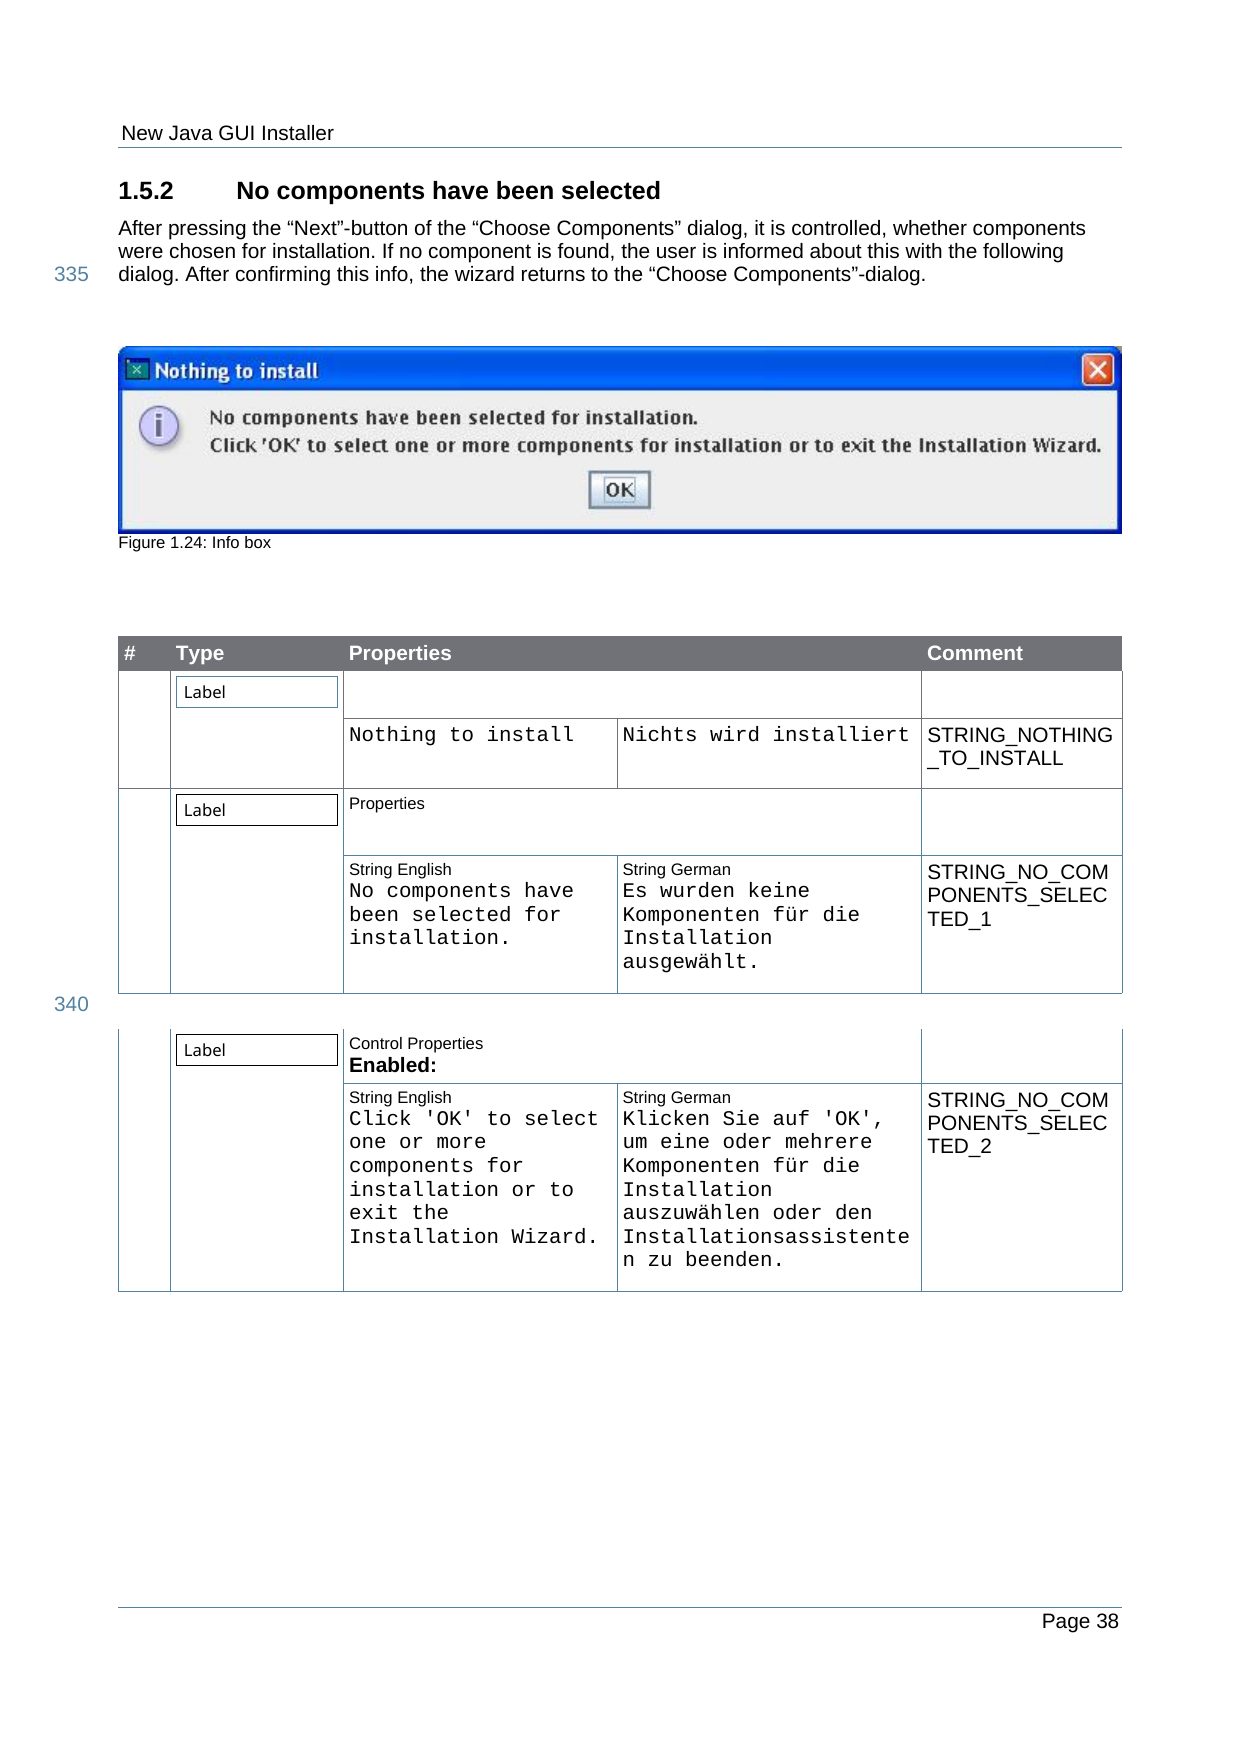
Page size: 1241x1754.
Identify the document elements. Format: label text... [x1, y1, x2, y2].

table_header [344, 671, 921, 718]
text Figure 1.24: Info box [118, 534, 1122, 552]
text After pressing the “Next”-button of the “Choose Components” dialog, it is controlled, whether components were chosen for installation. If no component is found, the user is informed about this with the following dialog. After confirming this info, the wizard returns to the “Choose Components”-dialog. [118, 216, 1122, 286]
table_cell STRING_NOTHING_TO_INSTALL [922, 719, 1122, 788]
table_header # [118, 636, 170, 671]
subtitle No components have been selected [118, 177, 1122, 205]
table_header Control Properties Enabled: <Yes/No> [344, 1029, 921, 1083]
table_cell String German Klicken Sie auf 'OK', um eine oder mehrere Komponenten für die Installation auszuwählen oder den Installationsassistenten zu beenden. [618, 1084, 921, 1291]
table_cell Nichts wird installiert [618, 719, 921, 788]
table_header [171, 1029, 343, 1291]
table_cell String German Es wurden keine Komponenten für die Installation ausgewählt. [618, 856, 921, 993]
table_header [922, 789, 1122, 855]
table_header [922, 671, 1122, 718]
table_header Type [170, 636, 343, 671]
table_header [119, 1029, 170, 1291]
table_cell STRING_NO_COMPONENTS_SELECTED_2 [922, 1084, 1122, 1291]
table_cell [171, 789, 343, 993]
table_cell String English No components have been selected for installation. [344, 856, 617, 993]
picture [118, 346, 1122, 534]
table_cell Nothing to install [344, 719, 617, 788]
table_header Properties [343, 636, 921, 671]
table_cell <#> [119, 671, 170, 788]
table_cell String English Click 'OK' to select one or more components for installation or to exit the Installation Wizard. [344, 1084, 617, 1291]
table_cell STRING_NO_COMPONENTS_SELECTED_1 [922, 856, 1122, 993]
table_header [922, 1029, 1122, 1083]
table_cell <#> [119, 789, 170, 993]
table_header Properties [344, 789, 921, 855]
table_cell [171, 671, 343, 788]
table_header Comment [921, 636, 1122, 671]
